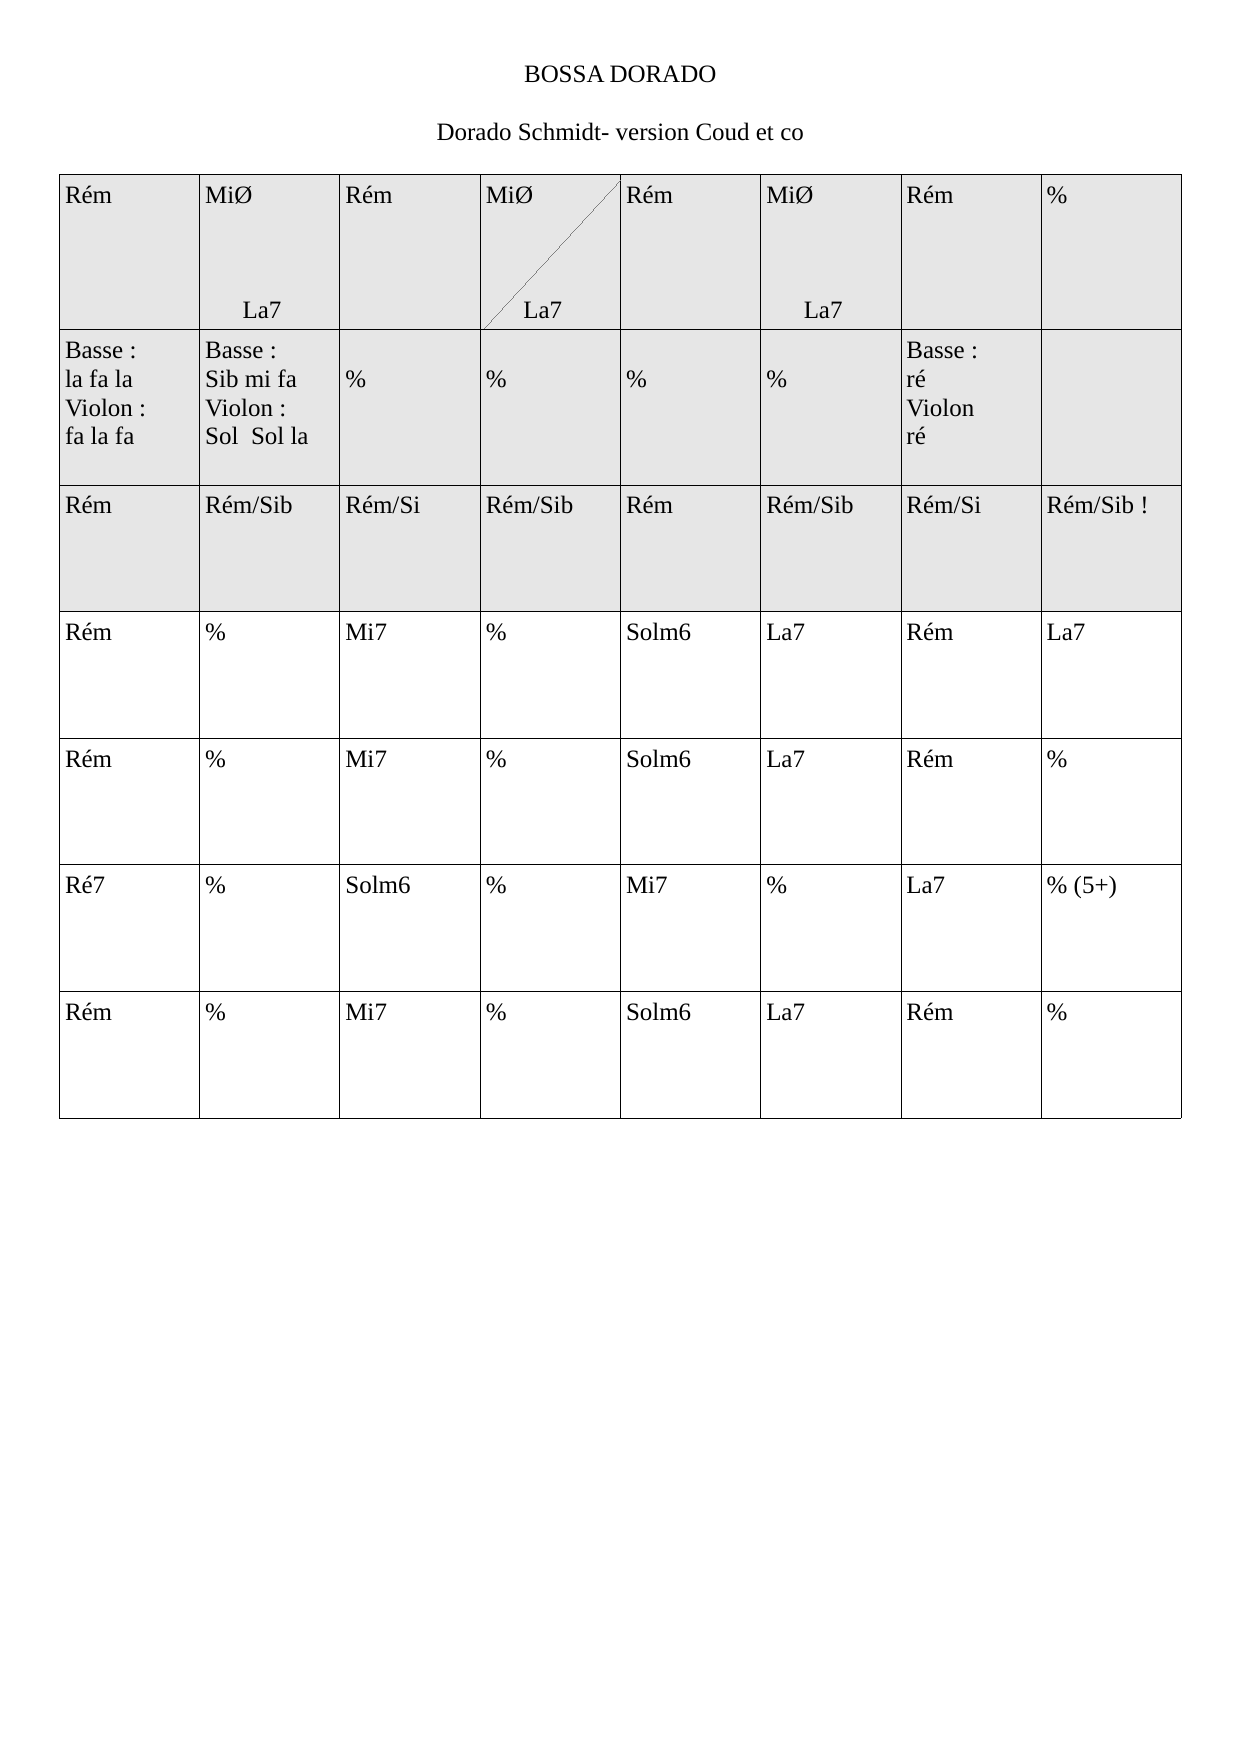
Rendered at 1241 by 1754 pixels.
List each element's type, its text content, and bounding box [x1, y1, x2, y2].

table_cell Rém [902, 992, 1041, 1117]
table_cell % [481, 865, 620, 991]
table_cell Rém [902, 739, 1041, 864]
table_cell % [1042, 992, 1181, 1117]
table_cell % [200, 612, 339, 738]
table_cell Rém/Sib [481, 486, 620, 611]
table_header MiØ La7 [200, 175, 339, 329]
table_header Rém [621, 175, 760, 329]
table_cell % [481, 992, 620, 1117]
table_cell Mi7 [340, 612, 480, 738]
table_cell La7 [1042, 612, 1181, 738]
table_cell La7 [902, 865, 1041, 991]
table_cell % [1042, 739, 1181, 864]
table_header MiØ La7 [481, 175, 620, 329]
table_cell Solm6 [621, 992, 760, 1117]
table_cell Mi7 [340, 739, 480, 864]
table_cell Rém [60, 992, 199, 1117]
table_cell Solm6 [621, 739, 760, 864]
table_cell Rém/Si [902, 486, 1041, 611]
table_cell Rém/Sib ! [1042, 486, 1181, 611]
table_cell Rém/Sib [200, 486, 339, 611]
table_header % [1042, 175, 1181, 329]
table_cell Rém/Si [340, 486, 480, 611]
table_cell % [481, 739, 620, 864]
table_cell % [340, 330, 480, 485]
table_cell Rém/Sib [761, 486, 901, 611]
table_cell Basse : Sib mi fa Violon : Sol Sol la [200, 330, 339, 485]
table_cell % [621, 330, 760, 485]
table_cell Solm6 [340, 865, 480, 991]
text BOSSA DORADO [59, 59, 1181, 88]
table_cell Solm6 [621, 612, 760, 738]
table_header Rém [340, 175, 480, 329]
table_cell Mi7 [621, 865, 760, 991]
table_cell Rém [902, 612, 1041, 738]
table_cell [1042, 330, 1181, 485]
table_cell Basse : ré Violon ré [902, 330, 1041, 485]
table_cell % [481, 612, 620, 738]
table_cell Rém [60, 486, 199, 611]
table_header Rém [902, 175, 1041, 329]
table_cell La7 [761, 992, 901, 1117]
table_cell Mi7 [340, 992, 480, 1117]
table_cell % (5+) [1042, 865, 1181, 991]
table_cell Basse : la fa la Violon : fa la fa [60, 330, 199, 485]
table_cell % [761, 330, 901, 485]
table_header MiØ La7 [761, 175, 901, 329]
text Dorado Schmidt- version Coud et co [59, 117, 1181, 145]
table_cell Rém [621, 486, 760, 611]
table_cell La7 [761, 739, 901, 864]
table_cell Ré7 [60, 865, 199, 991]
table_cell % [200, 865, 339, 991]
table_header Rém [60, 175, 199, 329]
table_cell % [761, 865, 901, 991]
table_cell % [200, 992, 339, 1117]
table_cell % [200, 739, 339, 864]
table_cell La7 [761, 612, 901, 738]
table_cell % [481, 330, 620, 485]
table_cell Rém [60, 612, 199, 738]
table_cell Rém [60, 739, 199, 864]
